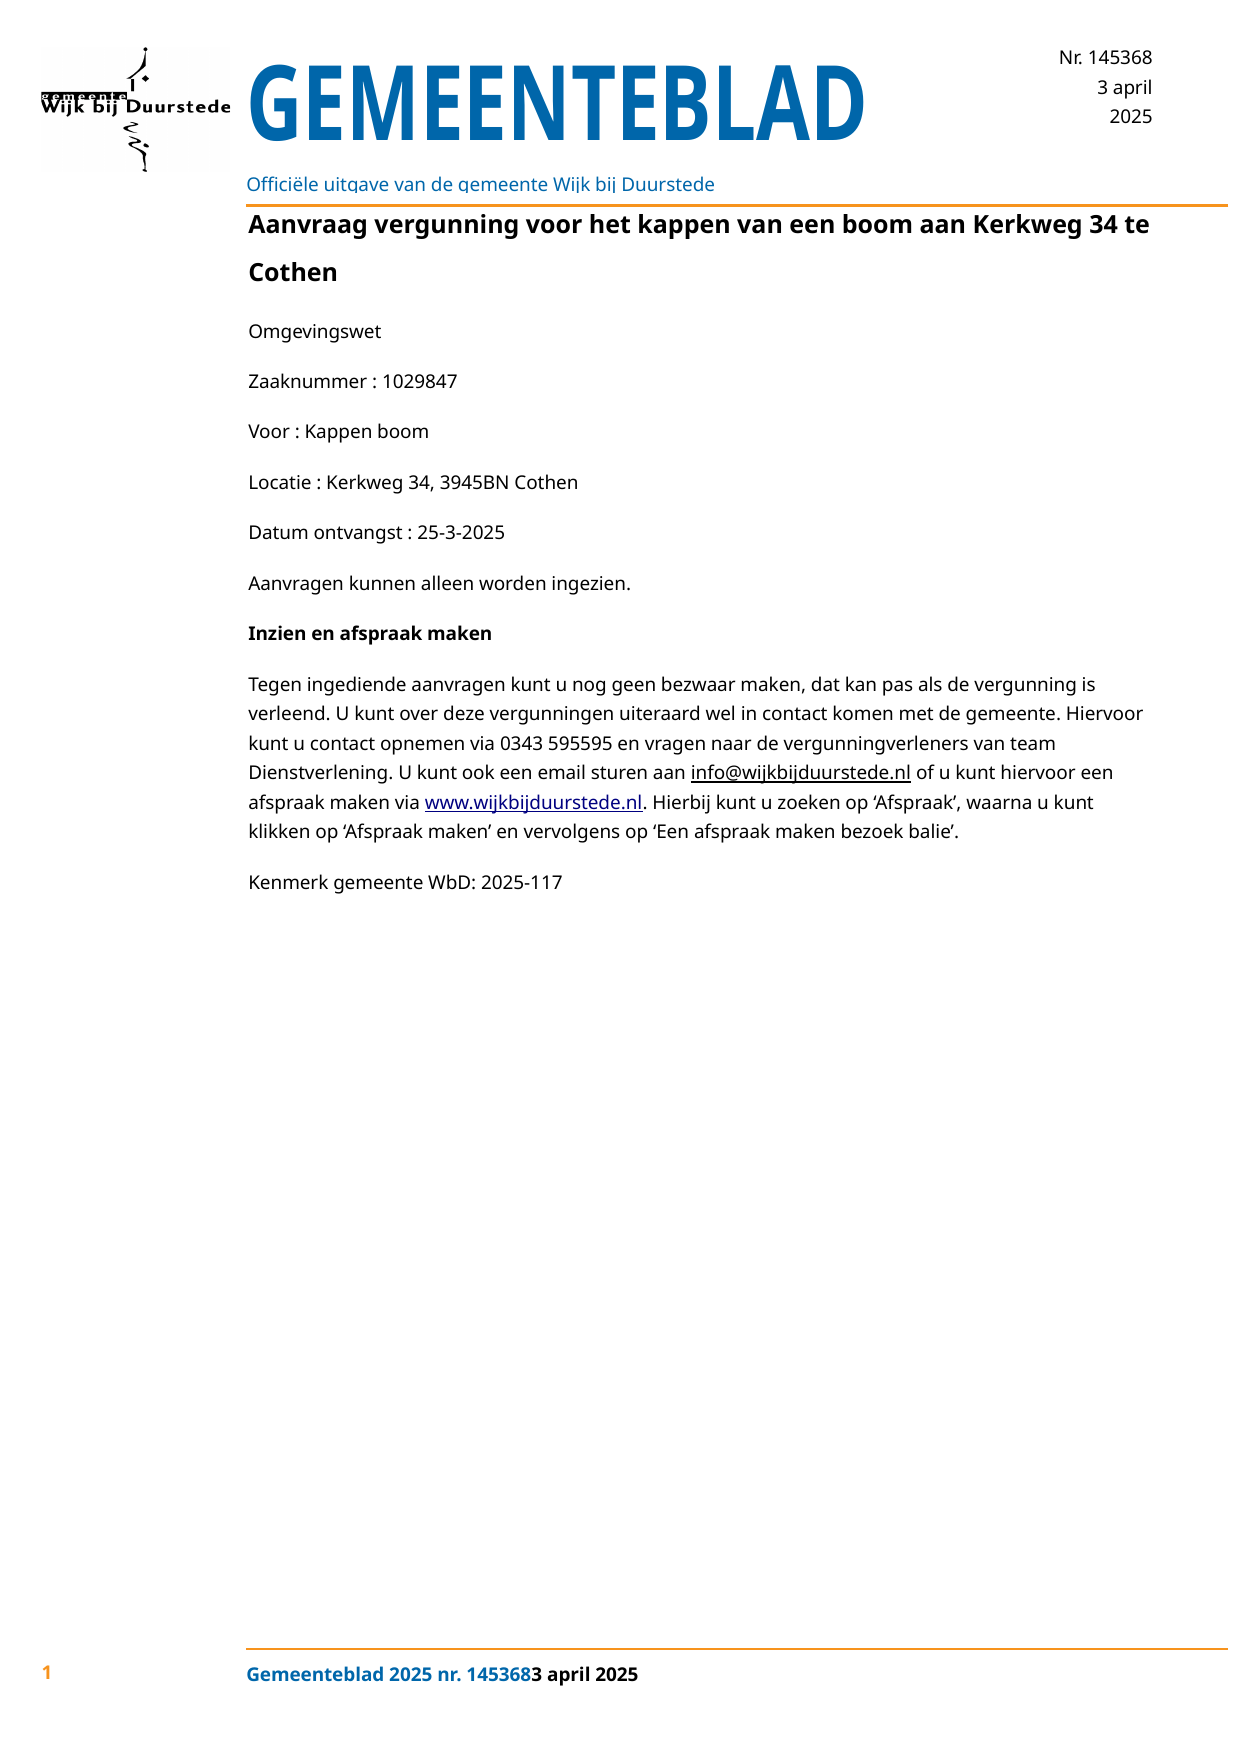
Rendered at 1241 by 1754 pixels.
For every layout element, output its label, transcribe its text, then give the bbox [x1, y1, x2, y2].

text Datum ontvangst : 25-3-2025 [248, 519, 1152, 545]
text Voor : Kappen boom [248, 419, 1152, 444]
text Zaaknummer : 1029847 [248, 368, 1152, 394]
text Aanvragen kunnen alleen worden ingezien. [248, 570, 1152, 596]
text Omgevingswet [248, 318, 1152, 344]
text Locatie : Kerkweg 34, 3945BN Cothen [248, 469, 1152, 495]
text Aanvraag vergunning voor het kappen van een boom aan Kerkweg 34 te Cothen [248, 207, 1152, 288]
text Kenmerk gemeente WbD: 2025-117 [248, 869, 1152, 895]
text Inzien en afspraak maken [248, 620, 1152, 646]
picture [41, 47, 231, 172]
text Tegen ingediende aanvragen kunt u nog geen bezwaar maken, dat kan pas als de vergunning is verleend. U kunt over deze vergunningen uiteraard wel in contact komen met de gemeente. Hiervoor kunt u contact opnemen via 0343 595595 en vragen naar de vergunningverleners van team Dienstverlening. U kunt ook een email sturen aan info@wijkbijduurstede.nl of u kunt hiervoor een afspraak maken via www.wijkbijduurstede.nl. Hierbij kunt u zoeken op ‘Afspraak’, waarna u kunt klikken op ‘Afspraak maken’ en vervolgens op ‘Een afspraak maken bezoek balie’. [248, 671, 1152, 844]
